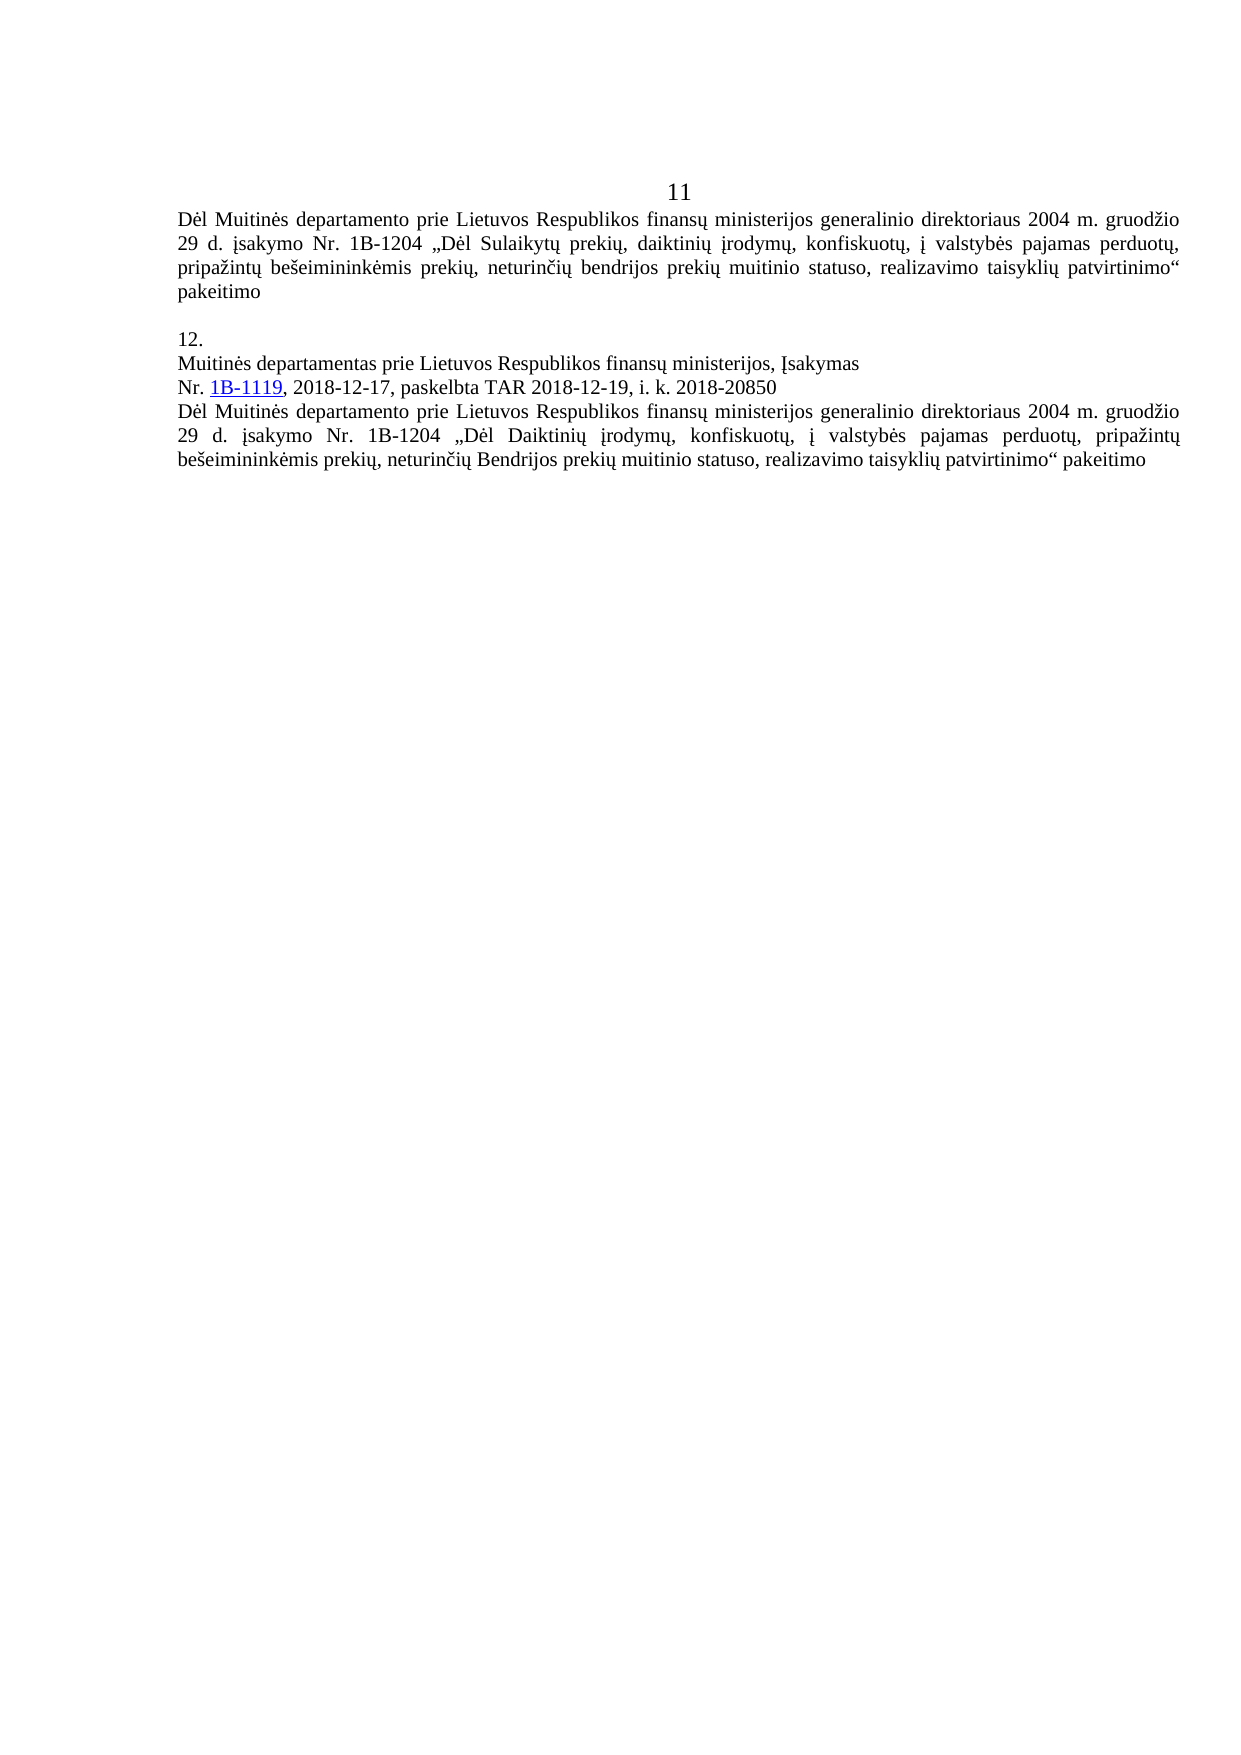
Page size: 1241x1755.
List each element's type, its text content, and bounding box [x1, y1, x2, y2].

text Muitinės departamentas prie Lietuvos Respublikos finansų ministerijos, Įsakymas [177, 351, 1181, 375]
text Nr. 1B-1119, 2018-12-17, paskelbta TAR 2018-12-19, i. k. 2018-20850 [177, 375, 1181, 399]
text Dėl Muitinės departamento prie Lietuvos Respublikos finansų ministerijos generalinio direktoriaus 2004 m. gruodžio 29 d. įsakymo Nr. 1B-1204 „Dėl Daiktinių įrodymų, konfiskuotų, į valstybės pajamas perduotų, pripažintų bešeimininkėmis prekių, neturinčių Bendrijos prekių muitinio statuso, realizavimo taisyklių patvirtinimo“ pakeitimo [177, 399, 1181, 471]
text 12. [177, 327, 1181, 351]
text Dėl Muitinės departamento prie Lietuvos Respublikos finansų ministerijos generalinio direktoriaus 2004 m. gruodžio 29 d. įsakymo Nr. 1B-1204 „Dėl Sulaikytų prekių, daiktinių įrodymų, konfiskuotų, į valstybės pajamas perduotų, pripažintų bešeimininkėmis prekių, neturinčių bendrijos prekių muitinio statuso, realizavimo taisyklių patvirtinimo“ pakeitimo [177, 207, 1181, 303]
